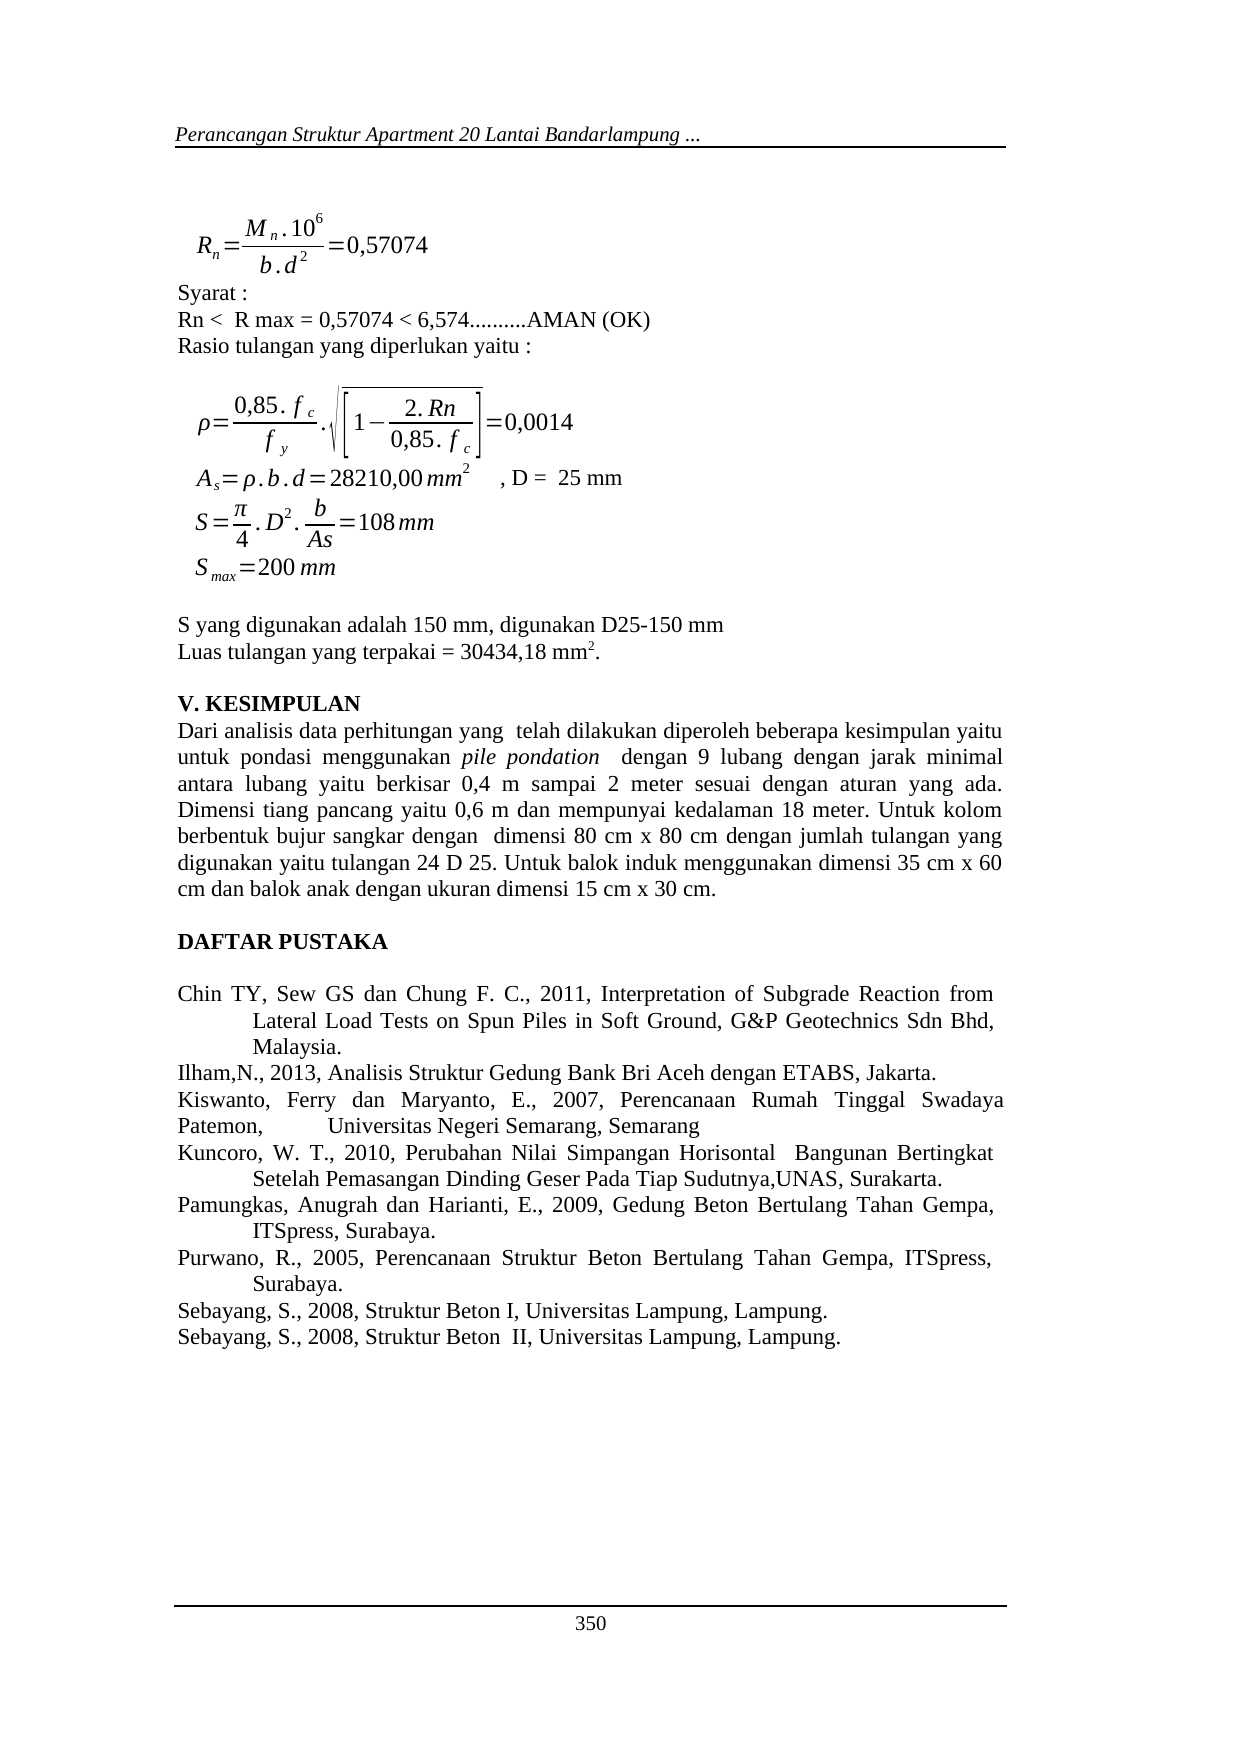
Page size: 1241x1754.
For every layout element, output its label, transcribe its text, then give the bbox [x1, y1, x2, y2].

text Luas tulangan yang terpakai = 30434,18 mm2. [177, 638, 1004, 664]
list Dari analisis data perhitungan yang telah dilakukan diperoleh beberapa kesimpulan yaitu untuk pondasi menggunakan pile pondation dengan 9 lubang dengan jarak minimal antara lubang yaitu berkisar 0,4 m sampai 2 meter sesuai dengan aturan yang ada. Dimensi tiang pancang yaitu 0,6 m dan mempunyai kedalaman 18 meter. Untuk kolom berbentuk bujur sangkar dengan dimensi 80 cm x 80 cm dengan jumlah tulangan yang digunakan yaitu tulangan 24 D 25. Untuk balok induk menggunakan dimensi 35 cm x 60 cm dan balok anak dengan ukuran dimensi 15 cm x 30 cm. [177, 717, 1004, 901]
text V. KESIMPULAN [177, 691, 1004, 717]
text Sebayang, S., 2008, Struktur Beton I, Universitas Lampung, Lampung. [177, 1297, 1004, 1323]
text Pamungkas, Anugrah dan Harianti, E., 2009, Gedung Beton Bertulang Tahan Gempa, ITSpress, Surabaya. [177, 1191, 1004, 1244]
text Rasio tulangan yang diperlukan yaitu : [177, 332, 1004, 358]
text Rn < R max = 0,57074 < 6,574..........AMAN (OK) [177, 306, 1004, 332]
text S yang digunakan adalah 150 mm, digunakan D25-150 mm [177, 611, 1004, 638]
text Sebayang, S., 2008, Struktur Beton II, Universitas Lampung, Lampung. [177, 1323, 1004, 1349]
text Ilham,N., 2013, Analisis Struktur Gedung Bank Bri Aceh dengan ETABS, Jakarta. [177, 1059, 1004, 1086]
text Kuncoro, W. T., 2010, Perubahan Nilai Simpangan Horisontal Bangunan Bertingkat Setelah Pemasangan Dinding Geser Pada Tiap Sudutnya,UNAS, Surakarta. [177, 1138, 1004, 1191]
text Syarat : [177, 279, 1004, 306]
text Purwano, R., 2005, Perencanaan Struktur Beton Bertulang Tahan Gempa, ITSpress, Surabaya. [177, 1244, 1004, 1297]
text Chin TY, Sew GS dan Chung F. C., 2011, Interpretation of Subgrade Reaction from Lateral Load Tests on Spun Piles in Soft Ground, G&P Geotechnics Sdn Bhd, Malaysia. [177, 980, 1004, 1059]
text , D = 25 mm [177, 460, 1004, 494]
text Kiswanto, Ferry dan Maryanto, E., 2007, Perencanaan Rumah Tinggal Swadaya Patemon, Universitas Negeri Semarang, Semarang [177, 1086, 1004, 1138]
text DAFTAR PUSTAKA [177, 928, 1004, 954]
